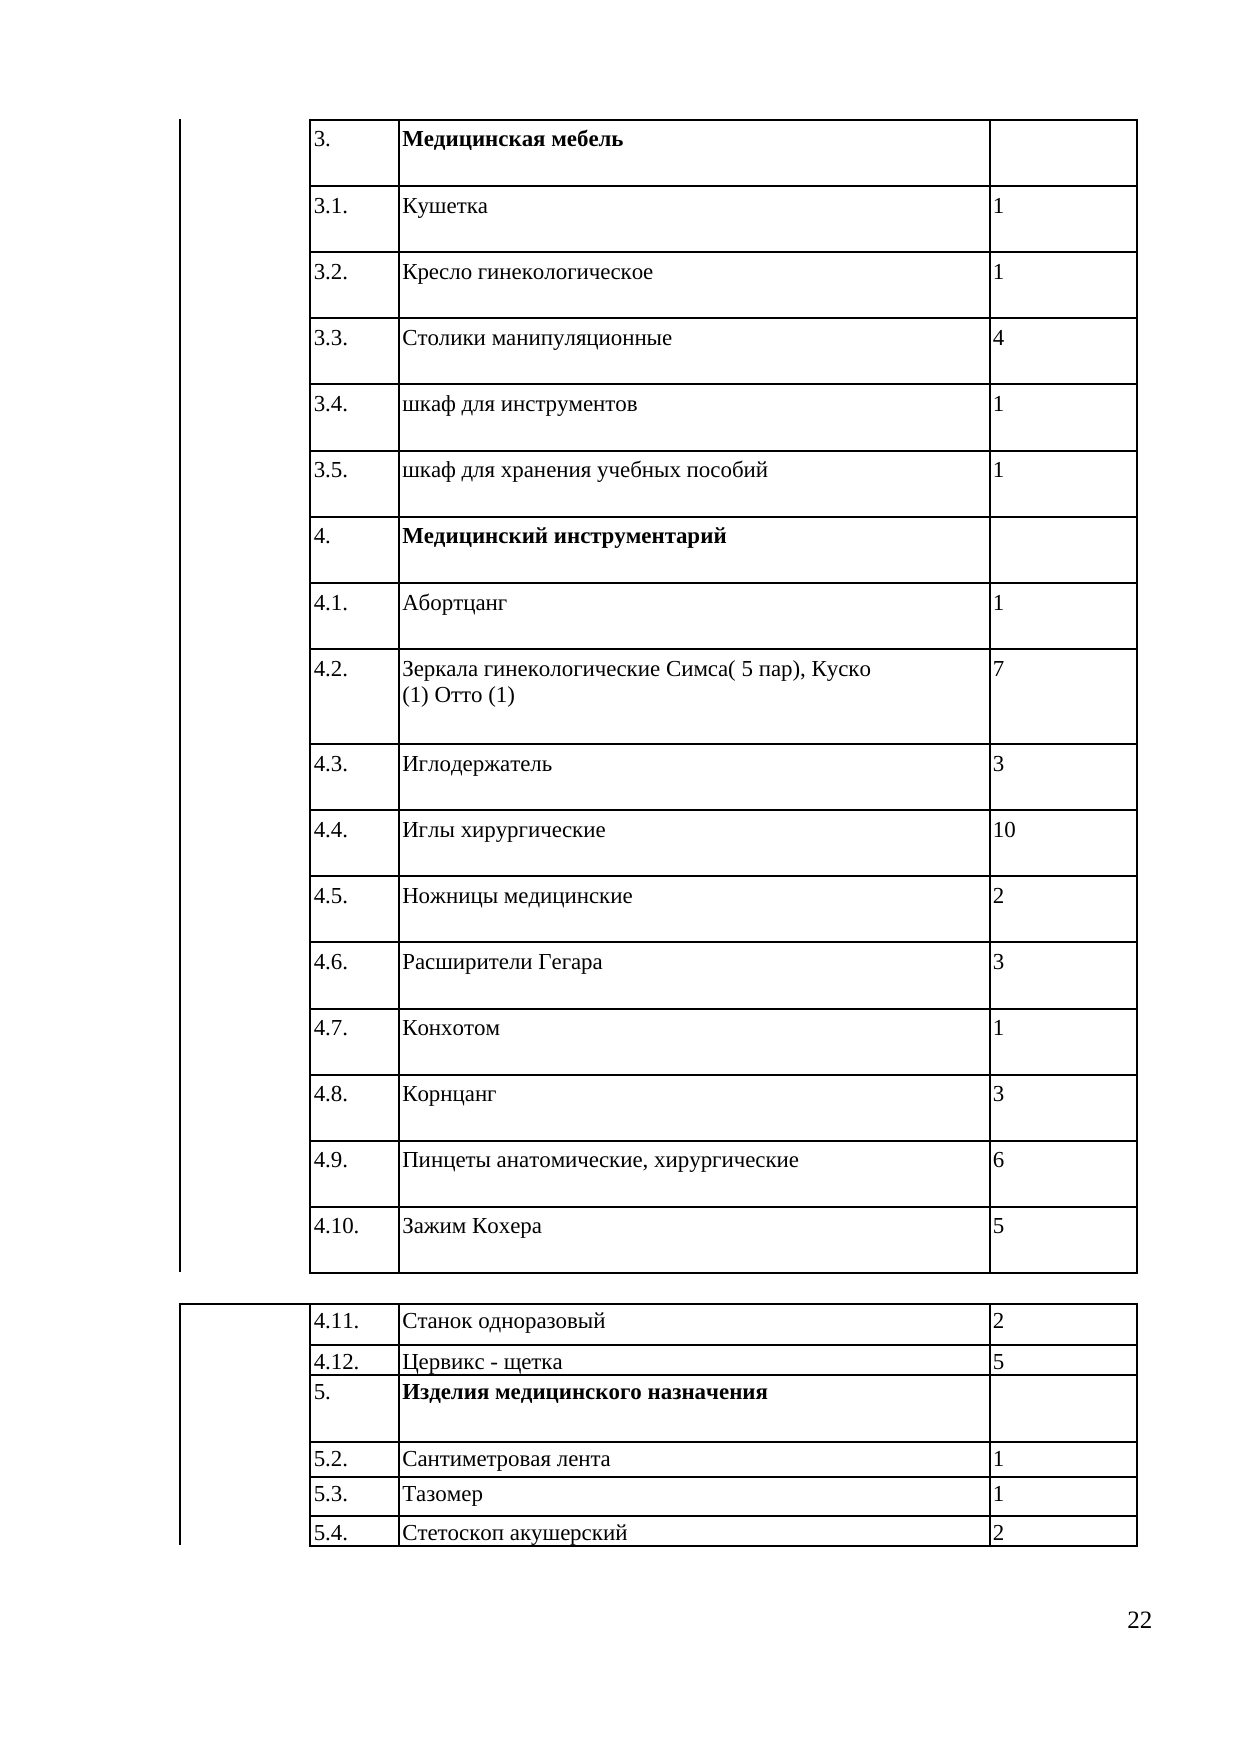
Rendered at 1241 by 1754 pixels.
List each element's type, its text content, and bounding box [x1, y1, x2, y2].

table_cell 3 [991, 943, 1136, 1007]
table_cell 1 [991, 1443, 1136, 1476]
table_cell [991, 121, 1136, 185]
table_cell Расширители Гегара [400, 943, 989, 1007]
table_cell 4.8. [311, 1076, 398, 1140]
table_cell Зеркала гинекологические Симса( 5 пар), Куско (1) Отто (1) [400, 650, 989, 743]
table_header Станок одноразовый [400, 1305, 989, 1344]
table_cell Кушетка [400, 187, 989, 251]
table_cell 3.2. [311, 253, 398, 317]
table_cell 3.1. [311, 187, 398, 251]
table_cell 4.12. [311, 1346, 398, 1374]
table_cell Медицинская мебель [400, 121, 989, 185]
table_cell Стетоскоп акушерский [400, 1517, 989, 1545]
table_cell 4.6. [311, 943, 398, 1007]
table_cell Конхотом [400, 1010, 989, 1073]
table_cell Кресло гинекологическое [400, 253, 989, 317]
table_cell 4.4. [311, 811, 398, 875]
table_cell 1 [991, 1478, 1136, 1514]
table_cell 1 [991, 253, 1136, 317]
table_cell 10 [991, 811, 1136, 875]
table_cell шкаф для хранения учебных пособий [400, 452, 989, 516]
table_cell 2 [991, 1517, 1136, 1545]
table_cell 6 [991, 1142, 1136, 1206]
table_cell Иглы хирургические [400, 811, 989, 875]
table_cell 4.5. [311, 877, 398, 941]
table_cell Иглодержатель [400, 745, 989, 809]
table_cell Зажим Кохера [400, 1208, 989, 1272]
table_cell 1 [991, 452, 1136, 516]
table_cell Абортцанг [400, 584, 989, 648]
table_cell [991, 1376, 1136, 1441]
table_cell 4. [311, 518, 398, 582]
table_cell 5.2. [311, 1443, 398, 1476]
table_cell 3.4. [311, 385, 398, 449]
table_cell 5 [991, 1208, 1136, 1272]
table_cell Ножницы медицинские [400, 877, 989, 941]
table_cell 1 [991, 584, 1136, 648]
table_cell 5 [991, 1346, 1136, 1374]
table_cell 4.1. [311, 584, 398, 648]
table_cell 5. [311, 1376, 398, 1441]
table_cell 4.3. [311, 745, 398, 809]
table_cell 1 [991, 385, 1136, 449]
table_cell Изделия медицинского назначения [400, 1376, 989, 1441]
table_cell Тазомер [400, 1478, 989, 1514]
table_cell Пинцеты анатомические, хирургические [400, 1142, 989, 1206]
table_cell 3.5. [311, 452, 398, 516]
table_cell 2 [991, 877, 1136, 941]
table_cell 3.3. [311, 319, 398, 383]
table_cell [991, 518, 1136, 582]
table_cell 4.9. [311, 1142, 398, 1206]
table_cell 7 [991, 650, 1136, 743]
table_cell Медицинский инструментарий [400, 518, 989, 582]
table_header [181, 1305, 309, 1545]
table_cell 3 [991, 745, 1136, 809]
table_cell Цервикс - щетка [400, 1346, 989, 1374]
table_header 4.11. [311, 1305, 398, 1344]
table_cell шкаф для инструментов [400, 385, 989, 449]
table_cell 1 [991, 1010, 1136, 1073]
table_cell 5.3. [311, 1478, 398, 1514]
table_cell 3 [991, 1076, 1136, 1140]
table_cell Столики манипуляционные [400, 319, 989, 383]
table_cell 3. [311, 121, 398, 185]
table_cell Корнцанг [400, 1076, 989, 1140]
table_cell 4.7. [311, 1010, 398, 1073]
table_cell Сантиметровая лента [400, 1443, 989, 1476]
table_cell 5.4. [311, 1517, 398, 1545]
table_cell 1 [991, 187, 1136, 251]
table_header 2 [991, 1305, 1136, 1344]
table_cell 4 [991, 319, 1136, 383]
table_cell 4.2. [311, 650, 398, 743]
table_cell 4.10. [311, 1208, 398, 1272]
